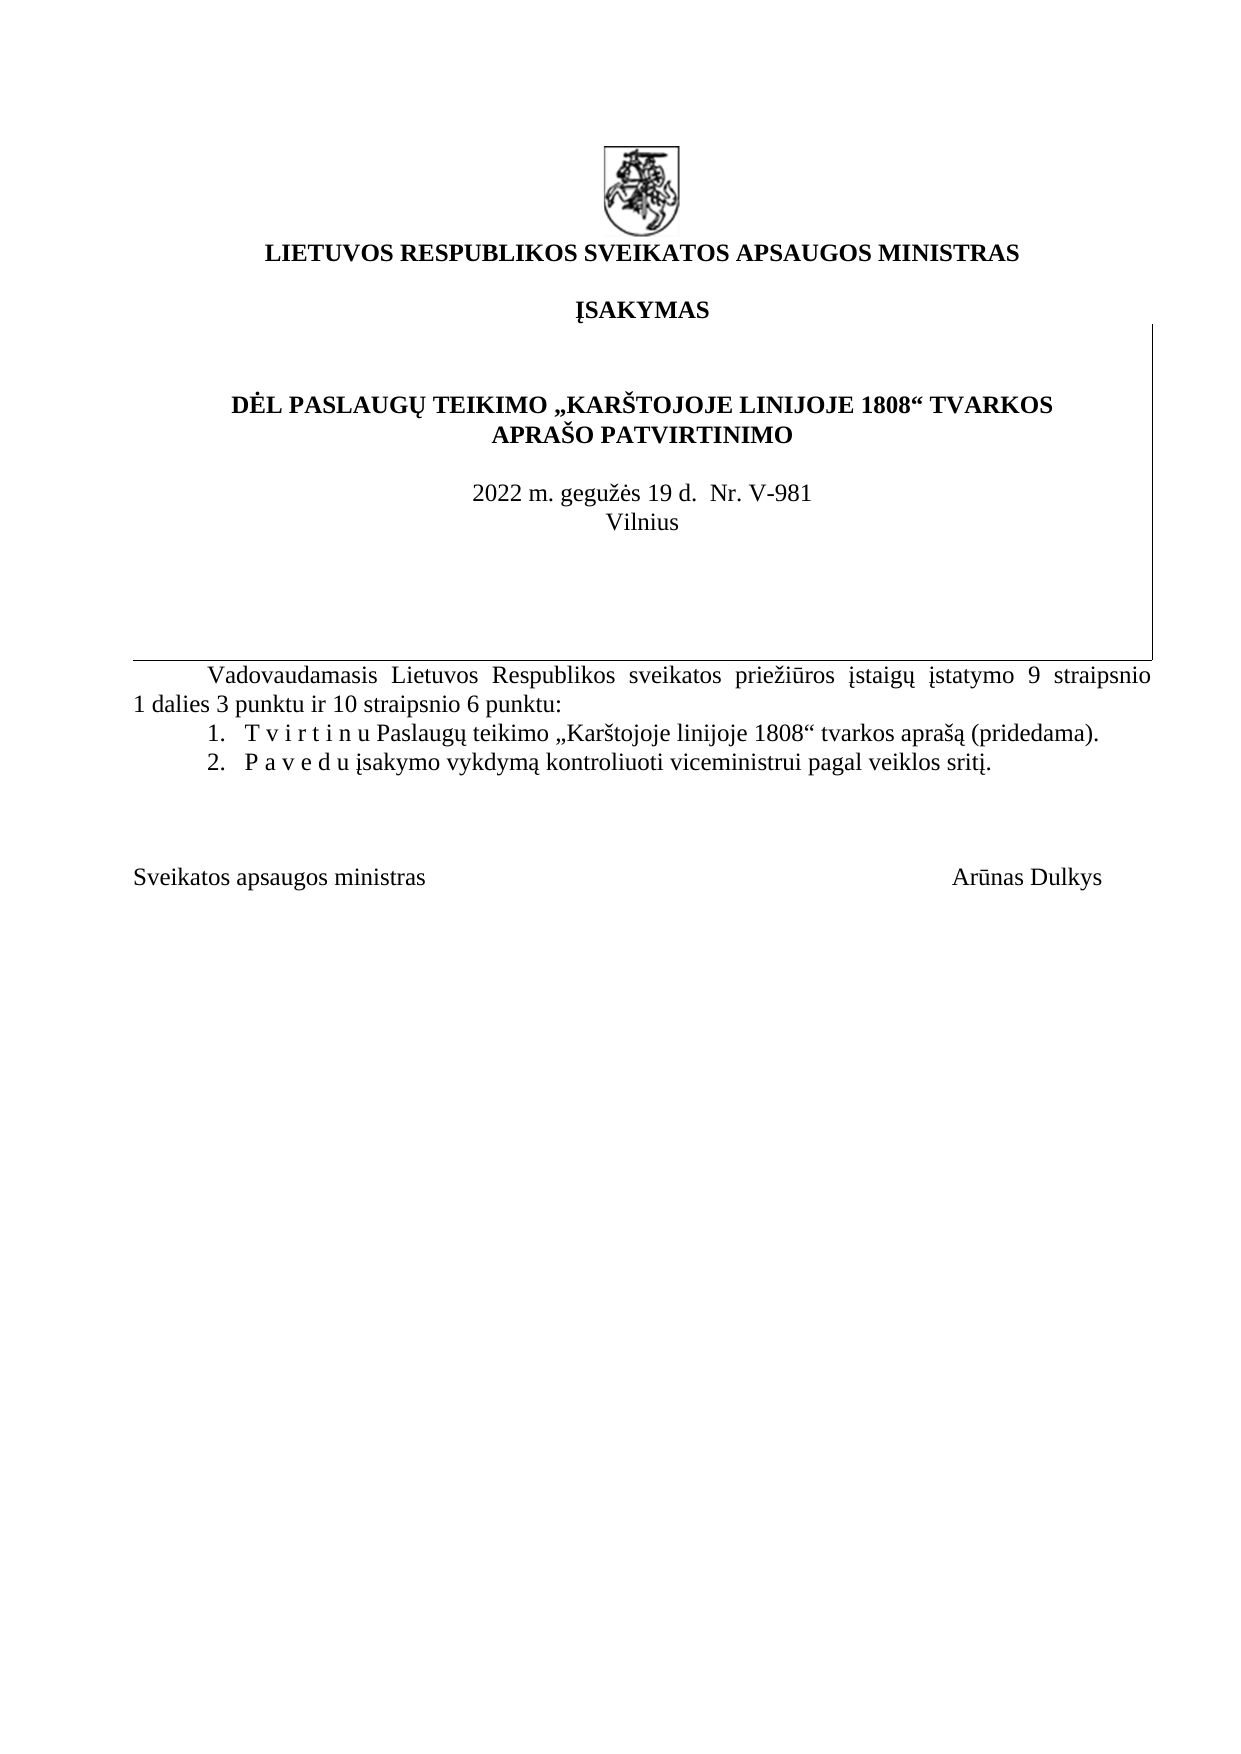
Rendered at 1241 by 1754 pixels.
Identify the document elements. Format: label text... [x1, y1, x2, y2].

text LIETUVOS RESPUBLIKOS SVEIKATOS APSAUGOS MINISTRAS [133, 238, 1152, 267]
text Sveikatos apsaugos ministras Arūnas Dulkys [133, 862, 1152, 890]
text Vadovaudamasis Lietuvos Respublikos sveikatos priežiūros įstaigų įstatymo 9 straipsnio 1 dalies 3 punktu ir 10 straipsnio 6 punktu: [133, 660, 1152, 718]
text Vilnius [133, 507, 1152, 536]
text ĮSAKYMAS [133, 295, 1152, 324]
text DĖL PASLAUGŲ TEIKIMO „KARŠTOJOJE LINIJOJE 1808“ TVARKOS APRAŠO PATVIRTINIMO [133, 324, 1152, 448]
text 2. P a v e d u įsakymo vykdymą kontroliuoti viceministrui pagal veiklos sritį. [207, 747, 1152, 775]
text 1. T v i r t i n u Paslaugų teikimo „Karštojoje linijoje 1808“ tvarkos aprašą (pridedama). [207, 718, 1152, 747]
text 2022 m. gegužės 19 d. Nr. V-981 [133, 478, 1152, 507]
